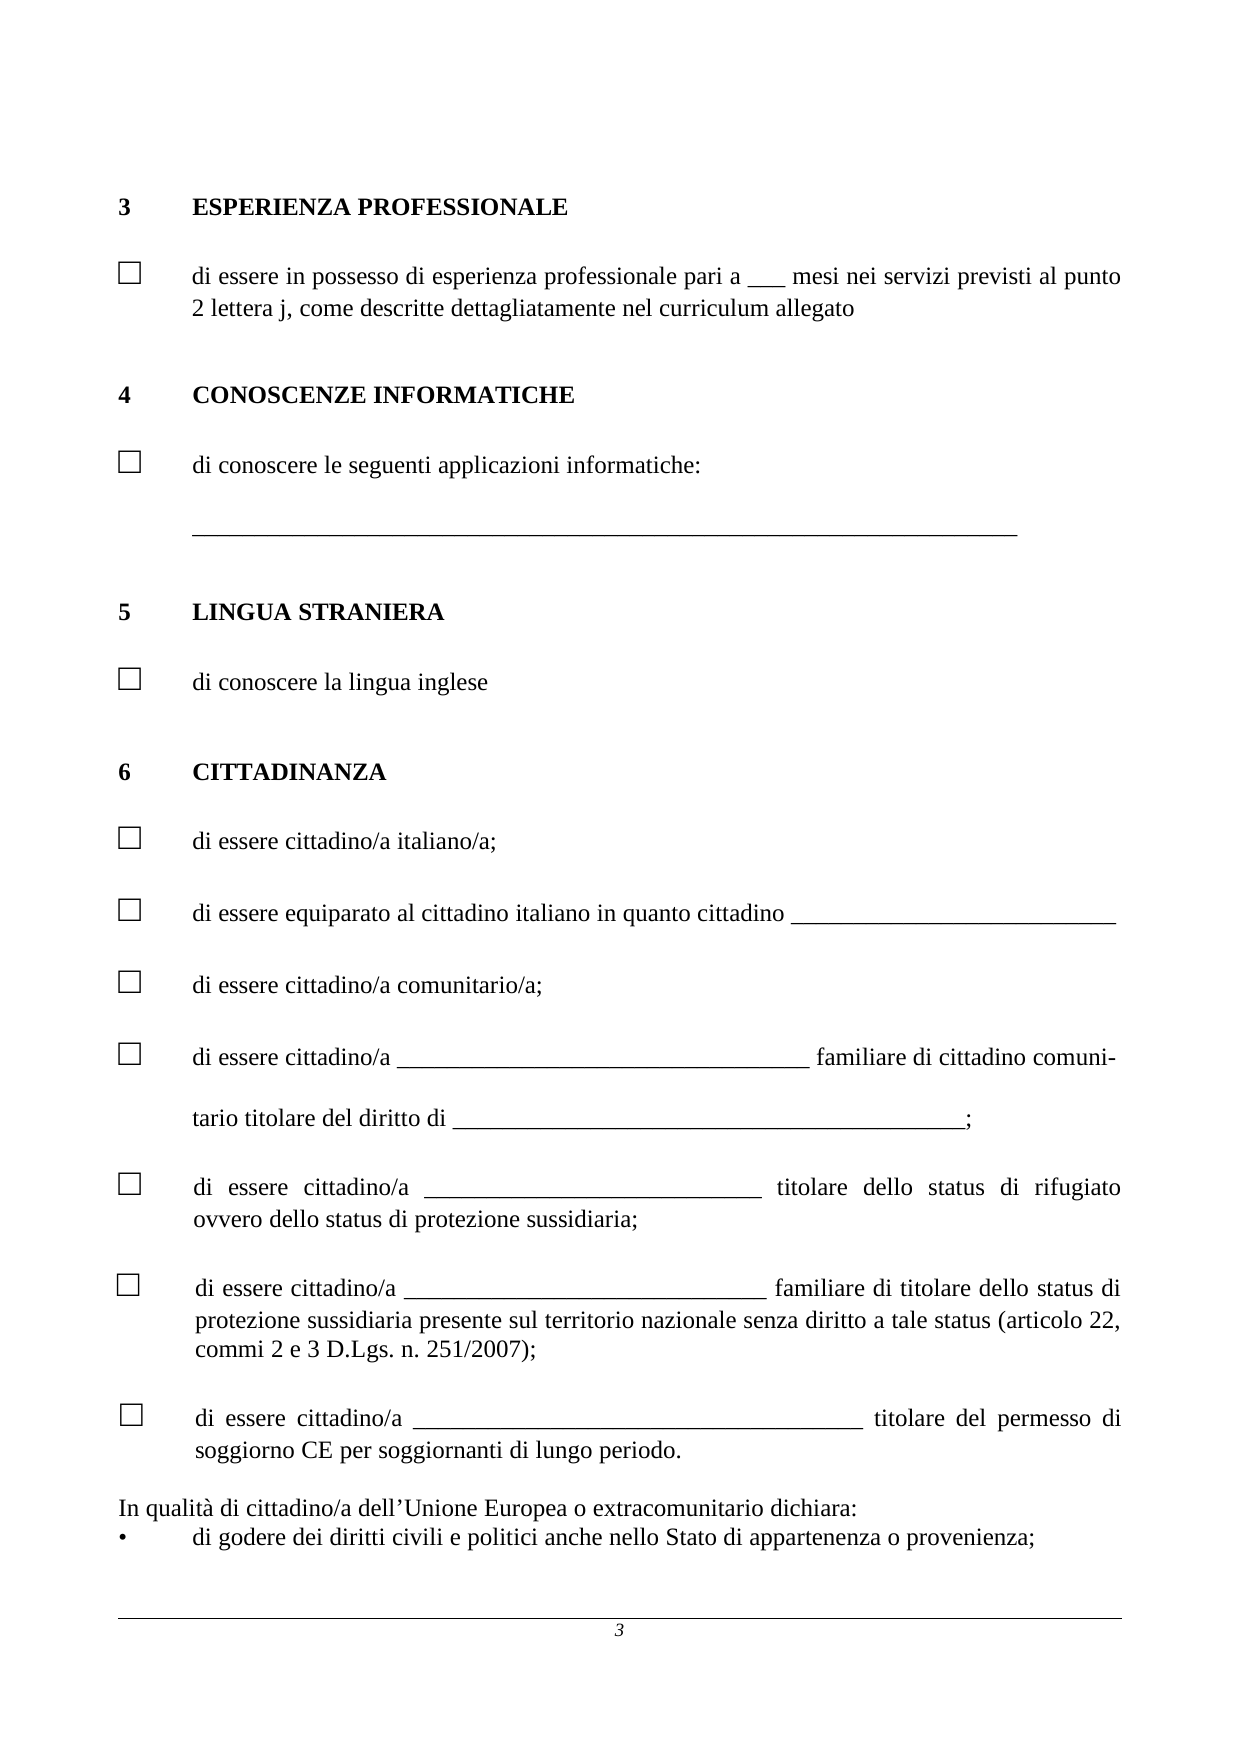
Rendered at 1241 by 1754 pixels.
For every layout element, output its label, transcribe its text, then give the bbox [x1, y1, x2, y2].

text □ di essere cittadino/a _____________________________ familiare di titolare dello status di protezione sussidiaria presente sul territorio nazionale senza diritto a tale status (articolo 22, commi 2 e 3 D.Lgs. n. 251/2007); [117, 1262, 1122, 1363]
text 3 ESPERIENZA PROFESSIONALE [118, 192, 1122, 221]
text __________________________________________________________________ [118, 510, 1122, 539]
text □ di essere cittadino/a comunitario/a; [118, 958, 1122, 1001]
text In qualità di cittadino/a dell’Unione Europea o extracomunitario dichiara: [118, 1493, 1122, 1522]
text □ di essere cittadino/a ___________________________ titolare dello status di rifugiato ovvero dello status di protezione sussidiaria; [118, 1161, 1122, 1232]
text 6 CITTADINANZA [118, 756, 1122, 785]
text 5 LINGUA STRANIERA [118, 597, 1122, 626]
text □ di conoscere le seguenti applicazioni informatiche: [118, 438, 1122, 481]
text □ di essere in possesso di esperienza professionale pari a ___ mesi nei servizi previsti al punto 2 lettera j, come descritte dettagliatamente nel curriculum allegato [118, 250, 1122, 322]
text □ di essere cittadino/a _________________________________ familiare di cittadino comuni- [118, 1030, 1122, 1073]
text □ di essere equiparato al cittadino italiano in quanto cittadino __________________________ [118, 886, 1122, 929]
text 4 CONOSCENZE INFORMATICHE [118, 380, 1122, 409]
text □ di essere cittadino/a ____________________________________ titolare del permesso di soggiorno CE per soggiornanti di lungo periodo. [120, 1392, 1122, 1464]
text • di godere dei diritti civili e politici anche nello Stato di appartenenza o provenienza; [118, 1522, 1122, 1551]
text tario titolare del diritto di _________________________________________; [118, 1102, 1122, 1131]
text □ di conoscere la lingua inglese [118, 655, 1122, 698]
text □ di essere cittadino/a italiano/a; [118, 814, 1122, 857]
